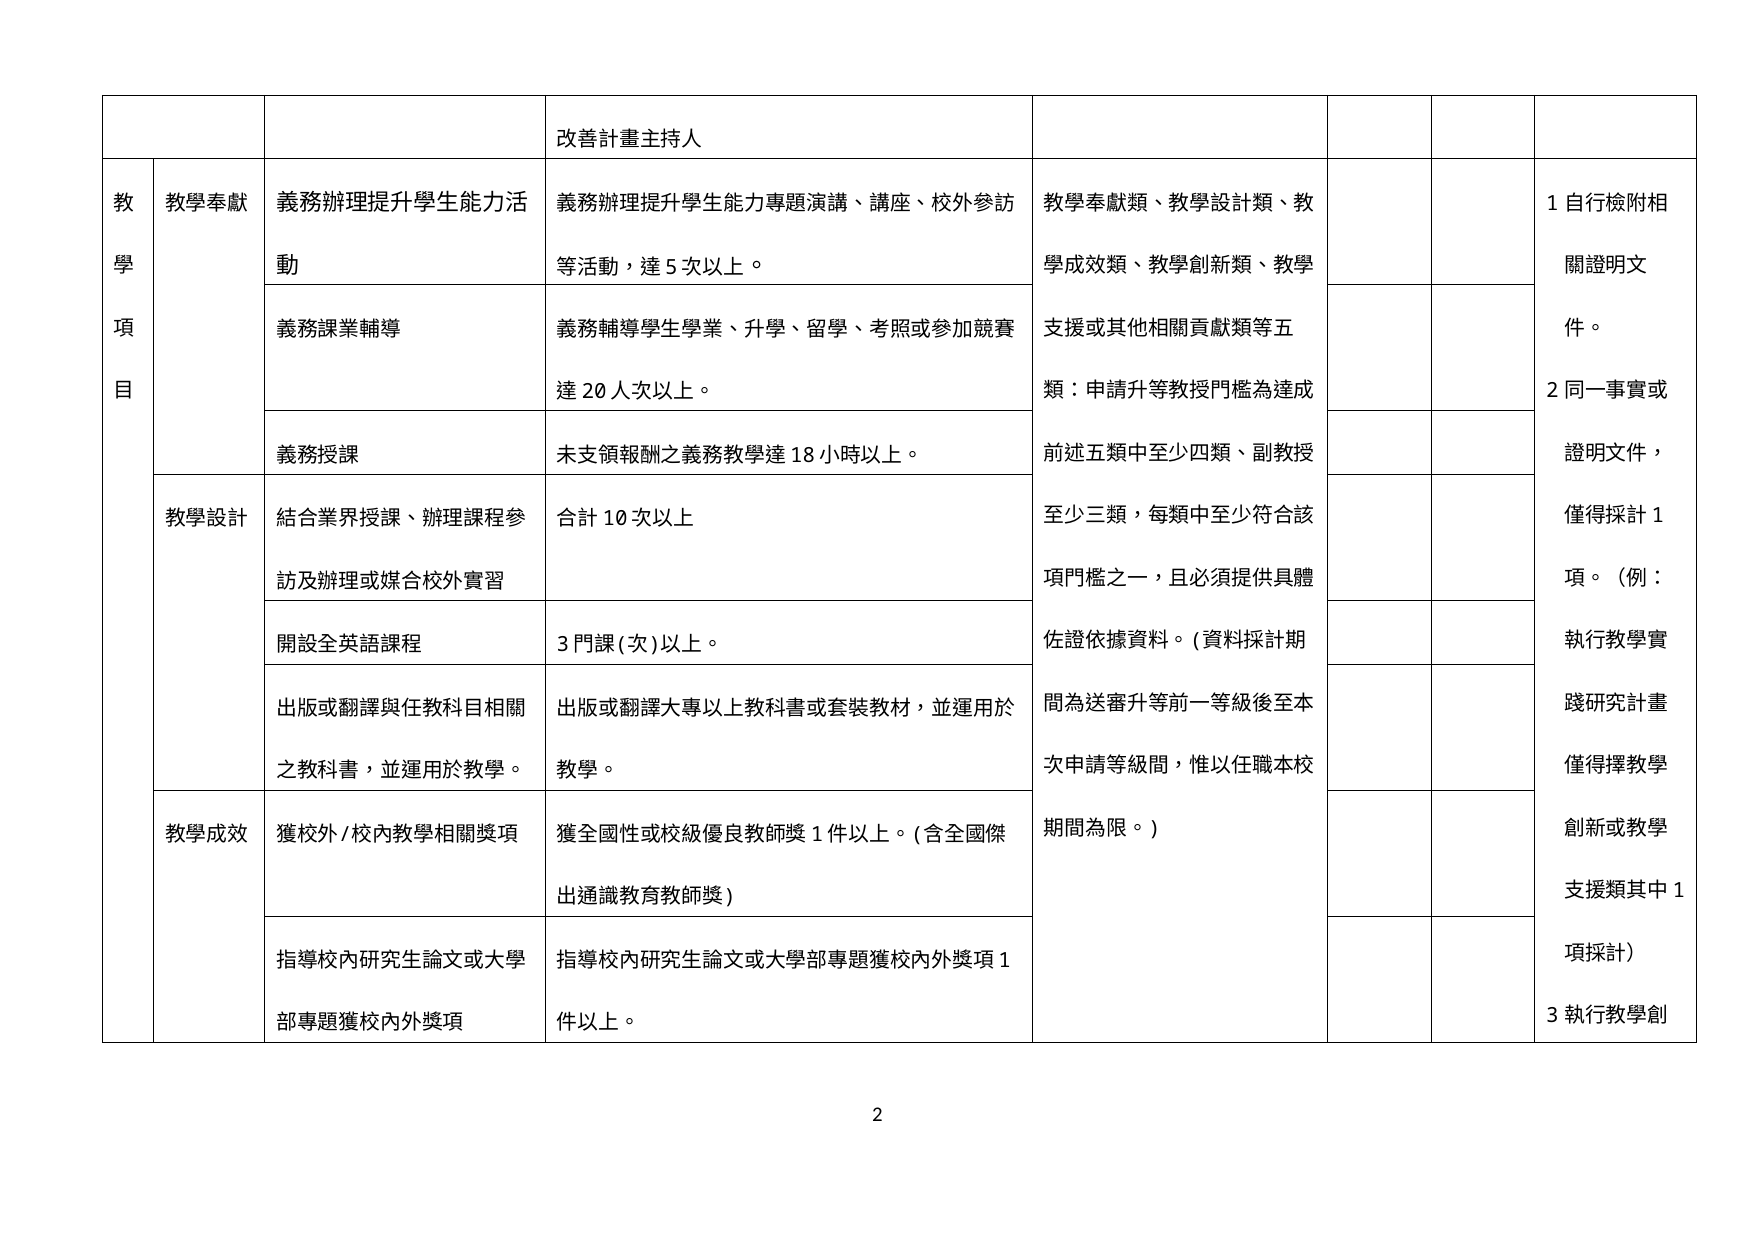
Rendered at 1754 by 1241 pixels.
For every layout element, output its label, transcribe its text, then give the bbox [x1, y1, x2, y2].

table_cell 義務授課 [265, 411, 545, 474]
table_cell [1432, 791, 1534, 916]
table_cell 義務辦理提升學生能力活動 [265, 159, 545, 284]
table_cell 獲全國性或校級優良教師獎1件以上。(含全國傑出通識教育教師獎) [546, 791, 1032, 916]
table_cell 合計10次以上 [546, 475, 1032, 600]
table_cell 教學奉獻 [154, 159, 264, 474]
table_cell [1432, 96, 1534, 158]
table_cell [1432, 665, 1534, 789]
table_cell 指導校內研究生論文或大學部專題獲校內外獎項 [265, 917, 545, 1042]
table_cell [1432, 601, 1534, 663]
table_cell [1432, 285, 1534, 410]
table_cell [1535, 96, 1696, 158]
table_cell [1432, 917, 1534, 1042]
table_cell 自行檢附相關證明文件。 同一事實或證明文件，僅得採計1項。（例：執行教學實踐研究計畫僅得擇教學創新或教學支援類其中1項採計） 執行教學創新項目或執行教學、課程改善相關計畫，另獲教育部獎項者(例：執行教學實踐研究計畫另獲亮點計畫)得另計教學成效1項。 [1535, 159, 1696, 1042]
table_cell 教學成效 [154, 791, 264, 1042]
table_cell 結合業界授課、辦理課程參訪及辦理或媒合校外實習 [265, 475, 545, 600]
table_cell 教學項目 [103, 159, 153, 1042]
table_cell 指導校內研究生論文或大學部專題獲校內外獎項1件以上。 [546, 917, 1032, 1042]
table_cell 義務輔導學生學業、升學、留學、考照或參加競賽達20人次以上。 [546, 285, 1032, 410]
table_cell 出版或翻譯大專以上教科書或套裝教材，並運用於教學。 [546, 665, 1032, 789]
table_cell [1328, 159, 1431, 284]
table_cell 教學奉獻類、教學設計類、教學成效類、教學創新類、教學支援或其他相關貢獻類等五類：申請升等教授門檻為達成前述五類中至少四類、副教授至少三類，每類中至少符合該項門檻之一，且必須提供具體佐證依據資料。(資料採計期間為送審升等前一等級後至本次申請等級間，惟以任職本校期間為限。) [1033, 159, 1327, 1042]
table_cell 改善計畫主持人 [546, 96, 1032, 158]
table_cell [1328, 601, 1431, 663]
table_cell [1328, 791, 1431, 916]
table_cell 未支領報酬之義務教學達18小時以上。 [546, 411, 1032, 474]
table_cell [1328, 475, 1431, 600]
table_cell [1432, 475, 1534, 600]
table_cell [1033, 96, 1327, 158]
table_cell [1328, 411, 1431, 474]
table_cell 教學設計 [154, 475, 264, 789]
table_cell [1328, 285, 1431, 410]
table_cell [1432, 159, 1534, 284]
table_cell [1328, 665, 1431, 789]
table_cell 義務課業輔導 [265, 285, 545, 410]
table_cell 出版或翻譯與任教科目相關 之教科書，並運用於教學。 [265, 665, 545, 789]
table_cell [1432, 411, 1534, 474]
table_cell [1328, 96, 1431, 158]
table_cell 3門課(次)以上。 [546, 601, 1032, 663]
table_cell 開設全英語課程 [265, 601, 545, 663]
table_cell 義務辦理提升學生能力專題演講、講座、校外參訪等活動，達5次以上。 [546, 159, 1032, 284]
table_cell [265, 96, 545, 158]
table_cell [1328, 917, 1431, 1042]
table_cell [103, 96, 264, 158]
table_cell 獲校外/校內教學相關獎項 [265, 791, 545, 916]
